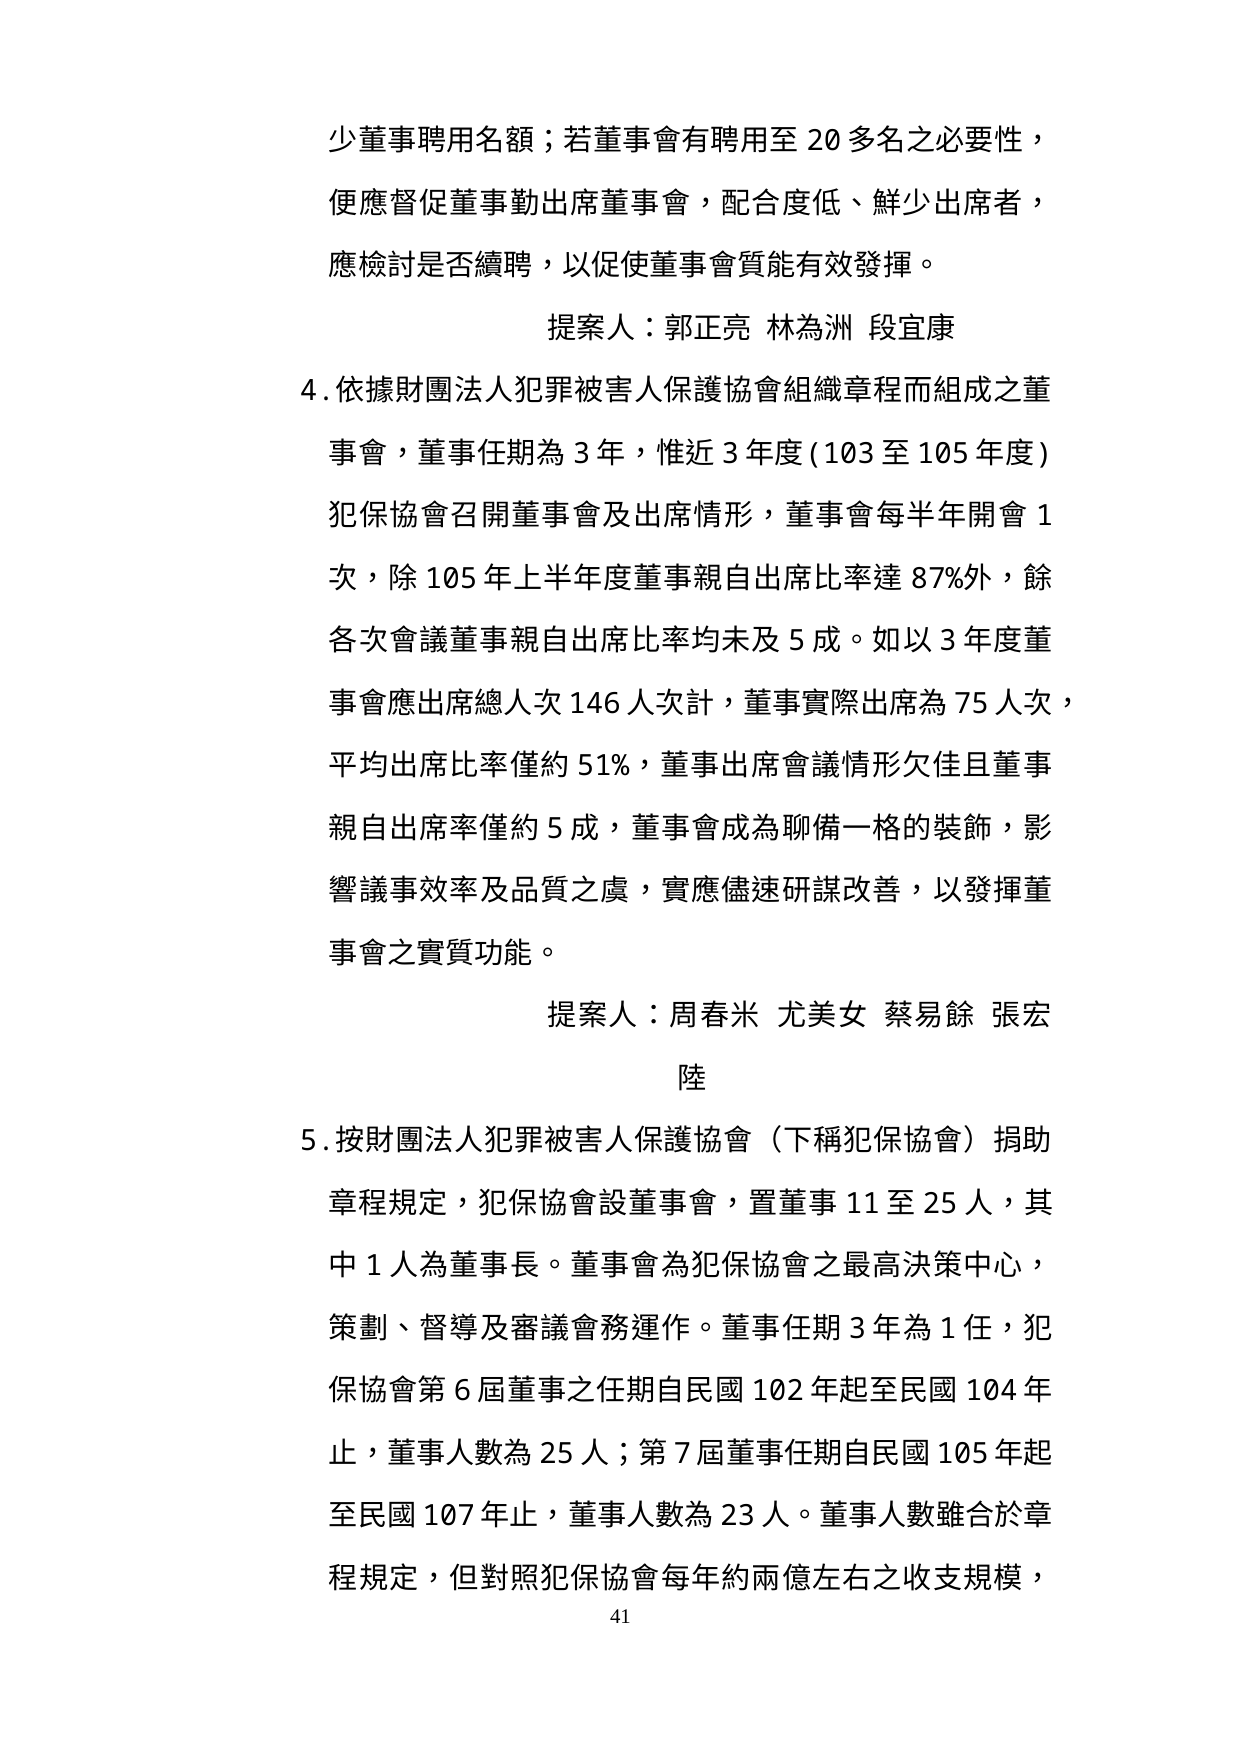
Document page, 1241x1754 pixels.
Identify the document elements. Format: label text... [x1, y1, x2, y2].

text 5.按財團法人犯罪被害人保護協會（下稱犯保協會）捐助章程規定，犯保協會設董事會，置董事11至25人，其中1人為董事長。董事會為犯保協會之最高決策中心，策劃、督導及審議會務運作。董事任期3年為1任，犯保協會第6屆董事之任期自民國102年起至民國104年止，董事人數為25人；第7屆董事任期自民國105年起至民國107年止，董事人數為23人。董事人數雖合於章程規定，但對照犯保協會每年約兩億左右之收支規模，人數恐有偏高嫌疑，不利議事效率。再查，近3年董事親自出席董事會之出席率，除民國105年上半年度出席率為87%外，餘各次董事會董事親自出席率均未達五成，不利議事品質。爰此建請犯罪被害人保護協會應研擬改善之道，俾使董事會職能有效發揮。 [299, 1096, 1053, 1596]
text 4.依據財團法人犯罪被害人保護協會組織章程而組成之董事會，董事任期為3年，惟近3年度(103至105年度)犯保協會召開董事會及出席情形，董事會每半年開會1次，除105年上半年度董事親自出席比率達87%外，餘各次會議董事親自出席比率均未及5成。如以3年度董事會應出席總人次146人次計，董事實際出席為75人次，平均出席比率僅約51%，董事出席會議情形欠佳且董事親自出席率僅約5成，董事會成為聊備一格的裝飾，影響議事效率及品質之虞，實應儘速研謀改善，以發揮董事會之實質功能。 [299, 346, 1053, 971]
text 少董事聘用名額；若董事會有聘用至20多名之必要性，便應督促董事勤出席董事會，配合度低、鮮少出席者，應檢討是否續聘，以促使董事會質能有效發揮。 [299, 96, 1053, 284]
text 提案人：周春米 尤美女 蔡易餘 張宏陸 [547, 971, 1053, 1096]
text 提案人：郭正亮 林為洲 段宜康 [547, 284, 1053, 346]
